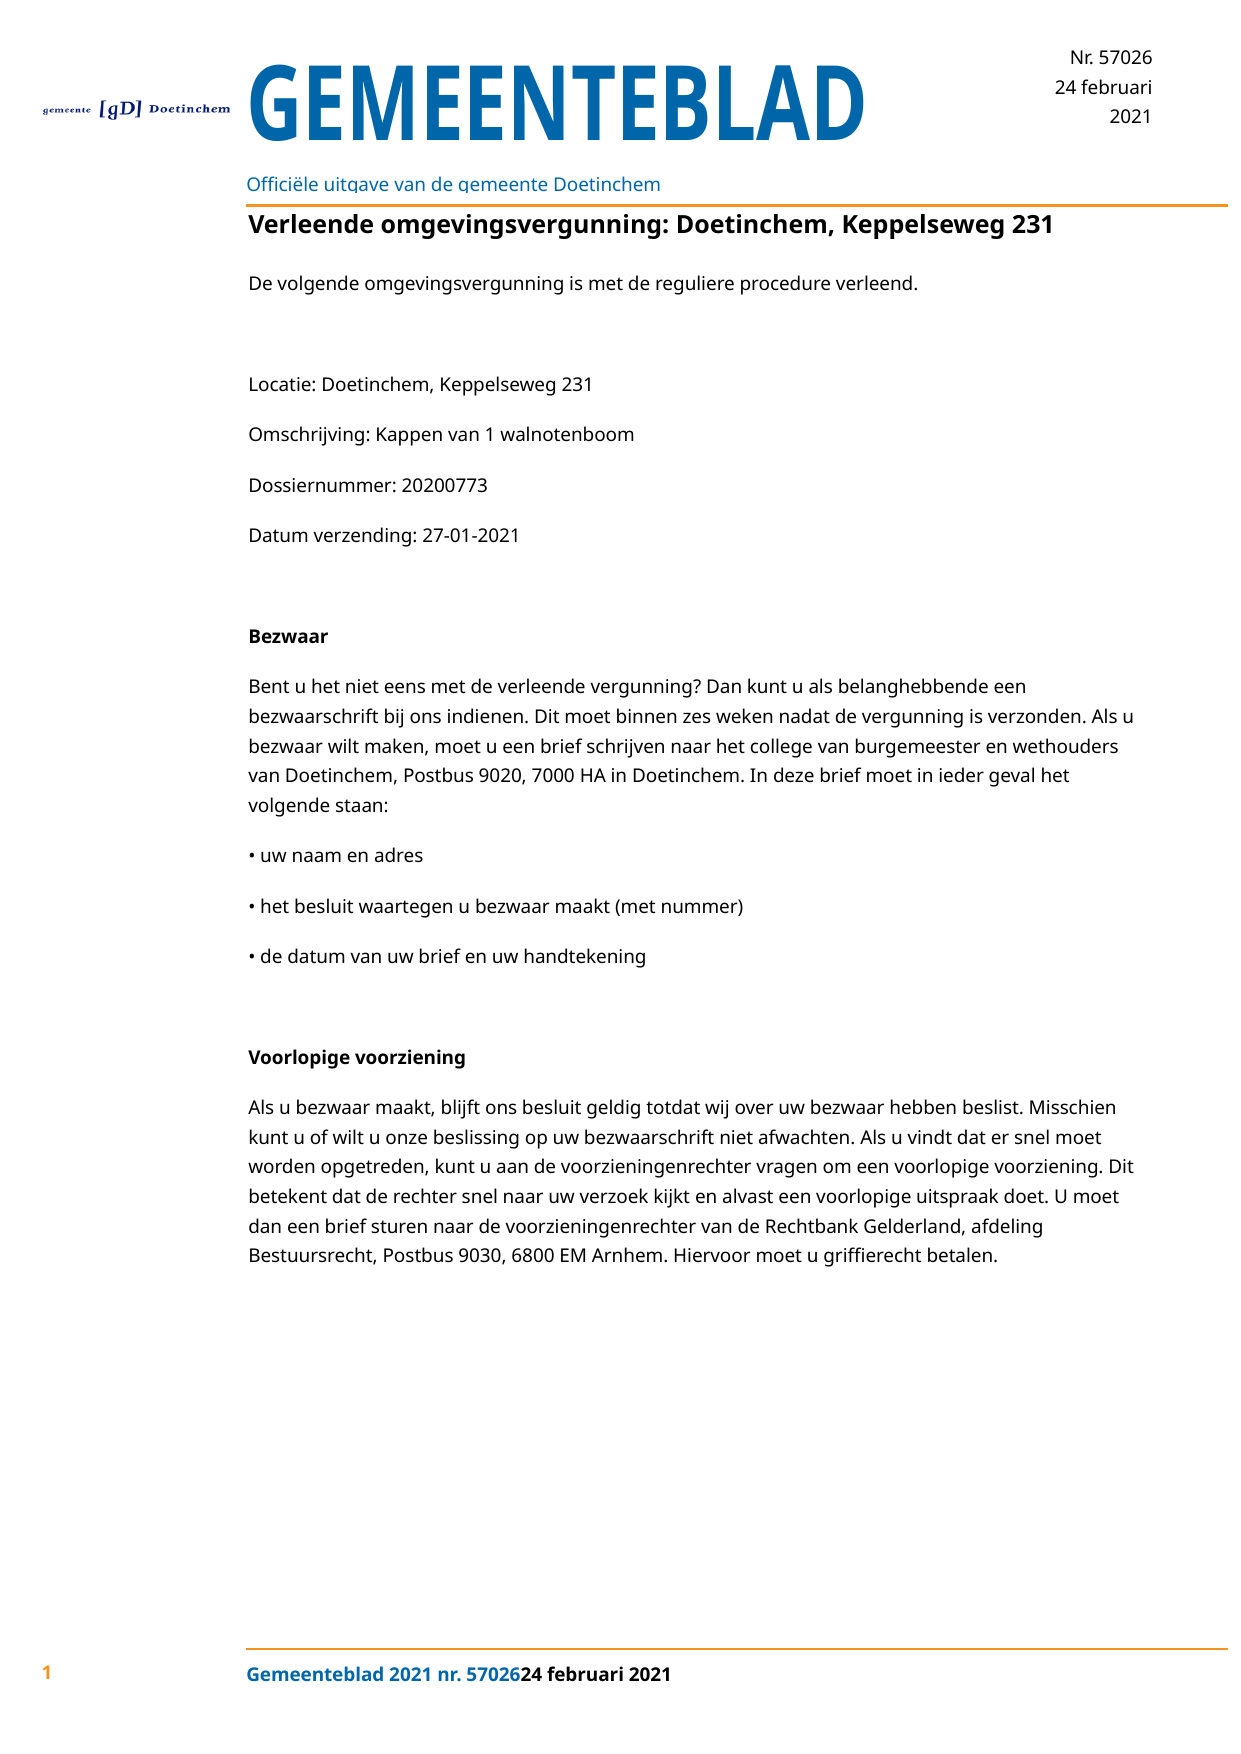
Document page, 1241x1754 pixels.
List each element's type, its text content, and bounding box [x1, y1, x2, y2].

text • het besluit waartegen u bezwaar maakt (met nummer) [248, 893, 1152, 918]
text Als u bezwaar maakt, blijft ons besluit geldig totdat wij over uw bezwaar hebben beslist. Misschien kunt u of wilt u onze beslissing op uw bezwaarschrift niet afwachten. Als u vindt dat er snel moet worden opgetreden, kunt u aan de voorzieningenrechter vragen om een voorlopige voorziening. Dit betekent dat de rechter snel naar uw verzoek kijkt en alvast een voorlopige uitspraak doet. U moet dan een brief sturen naar de voorzieningenrechter van de Rechtbank Gelderland, afdeling Bestuursrecht, Postbus 9030, 6800 EM Arnhem. Hiervoor moet u griffierecht betalen. [248, 1094, 1152, 1268]
text Verleende omgevingsvergunning: Doetinchem, Keppelseweg 231 [248, 207, 1152, 241]
text • uw naam en adres [248, 842, 1152, 868]
text • de datum van uw brief en uw handtekening [248, 943, 1152, 969]
text Locatie: Doetinchem, Keppelseweg 231 [248, 371, 1152, 397]
text Bent u het niet eens met de verleende vergunning? Dan kunt u als belanghebbende een bezwaarschrift bij ons indienen. Dit moet binnen zes weken nadat de vergunning is verzonden. Als u bezwaar wilt maken, moet u een brief schrijven naar het college van burgemeester en wethouders van Doetinchem, Postbus 9020, 7000 HA in Doetinchem. In deze brief moet in ieder geval het volgende staan: [248, 674, 1152, 818]
text Bezwaar [248, 623, 1152, 649]
text De volgende omgevingsvergunning is met de reguliere procedure verleend. [248, 270, 1152, 296]
text Datum verzending: 27-01-2021 [248, 522, 1152, 548]
text Omschrijving: Kappen van 1 walnotenboom [248, 422, 1152, 447]
picture [41, 47, 231, 172]
text Dossiernummer: 20200773 [248, 472, 1152, 498]
text Voorlopige voorziening [248, 1044, 1152, 1070]
